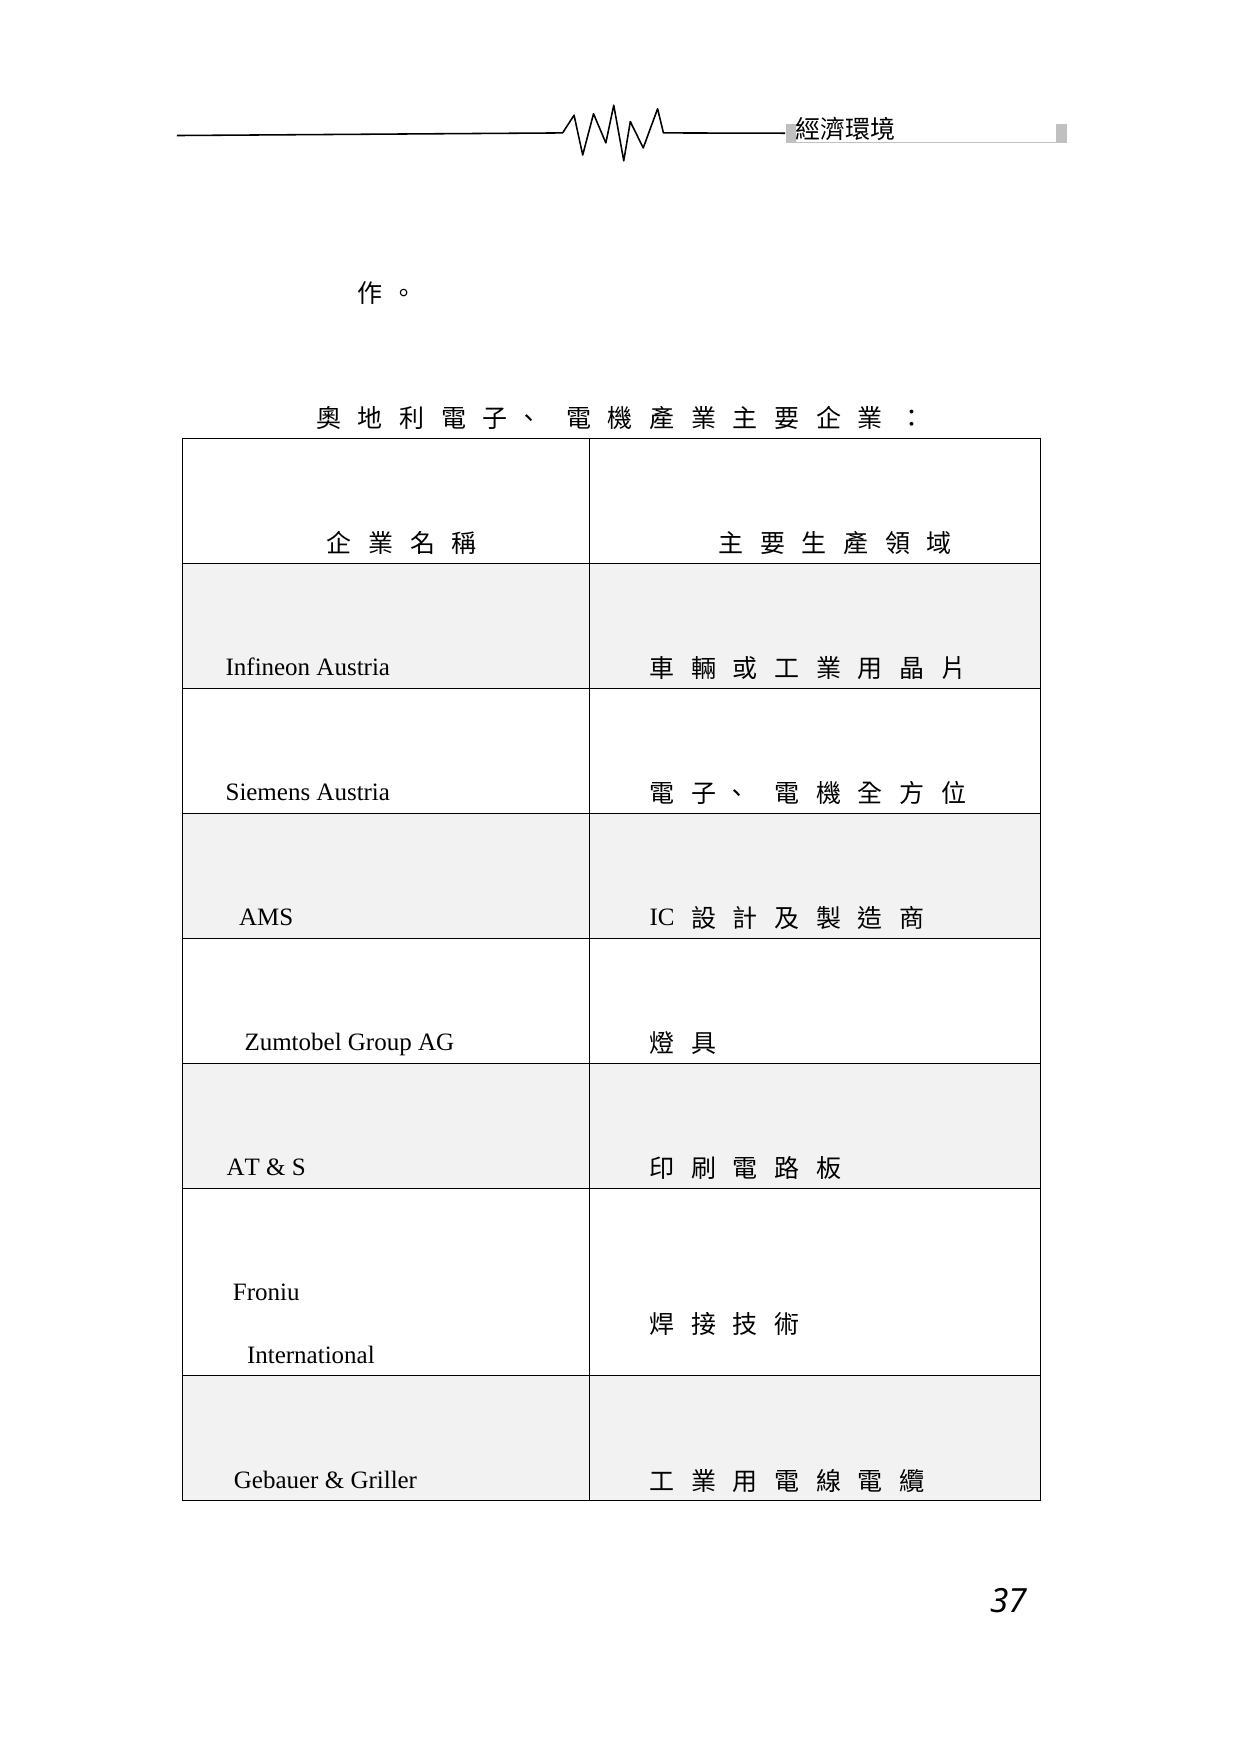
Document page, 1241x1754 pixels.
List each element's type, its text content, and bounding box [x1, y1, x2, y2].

table_cell Gebauer & Griller [183, 1376, 589, 1500]
table_cell Zumtobel Group AG [183, 939, 589, 1063]
table_header 主要生產領域 [590, 439, 1040, 563]
table_header 企業名稱 [183, 439, 589, 563]
table_cell 電子、電機全方位 [590, 689, 1040, 813]
table_cell IC設計及製造商 [590, 814, 1040, 938]
table_cell AMS [183, 814, 589, 938]
table_cell 工業用電線電纜 [590, 1376, 1040, 1500]
table_cell Siemens Austria [183, 689, 589, 813]
table_cell 車輛或工業用晶片 [590, 564, 1040, 688]
table_cell Froniu International [183, 1189, 589, 1375]
table_cell Infineon Austria [183, 564, 589, 688]
text 作。 [330, 250, 1058, 313]
table_cell 焊接技術 [590, 1189, 1040, 1375]
table_cell 印刷電路板 [590, 1064, 1040, 1188]
text 奧地利電子、電機產業主要企業： [183, 375, 1058, 438]
table_cell AT & S [183, 1064, 589, 1188]
table_cell 燈具 [590, 939, 1040, 1063]
